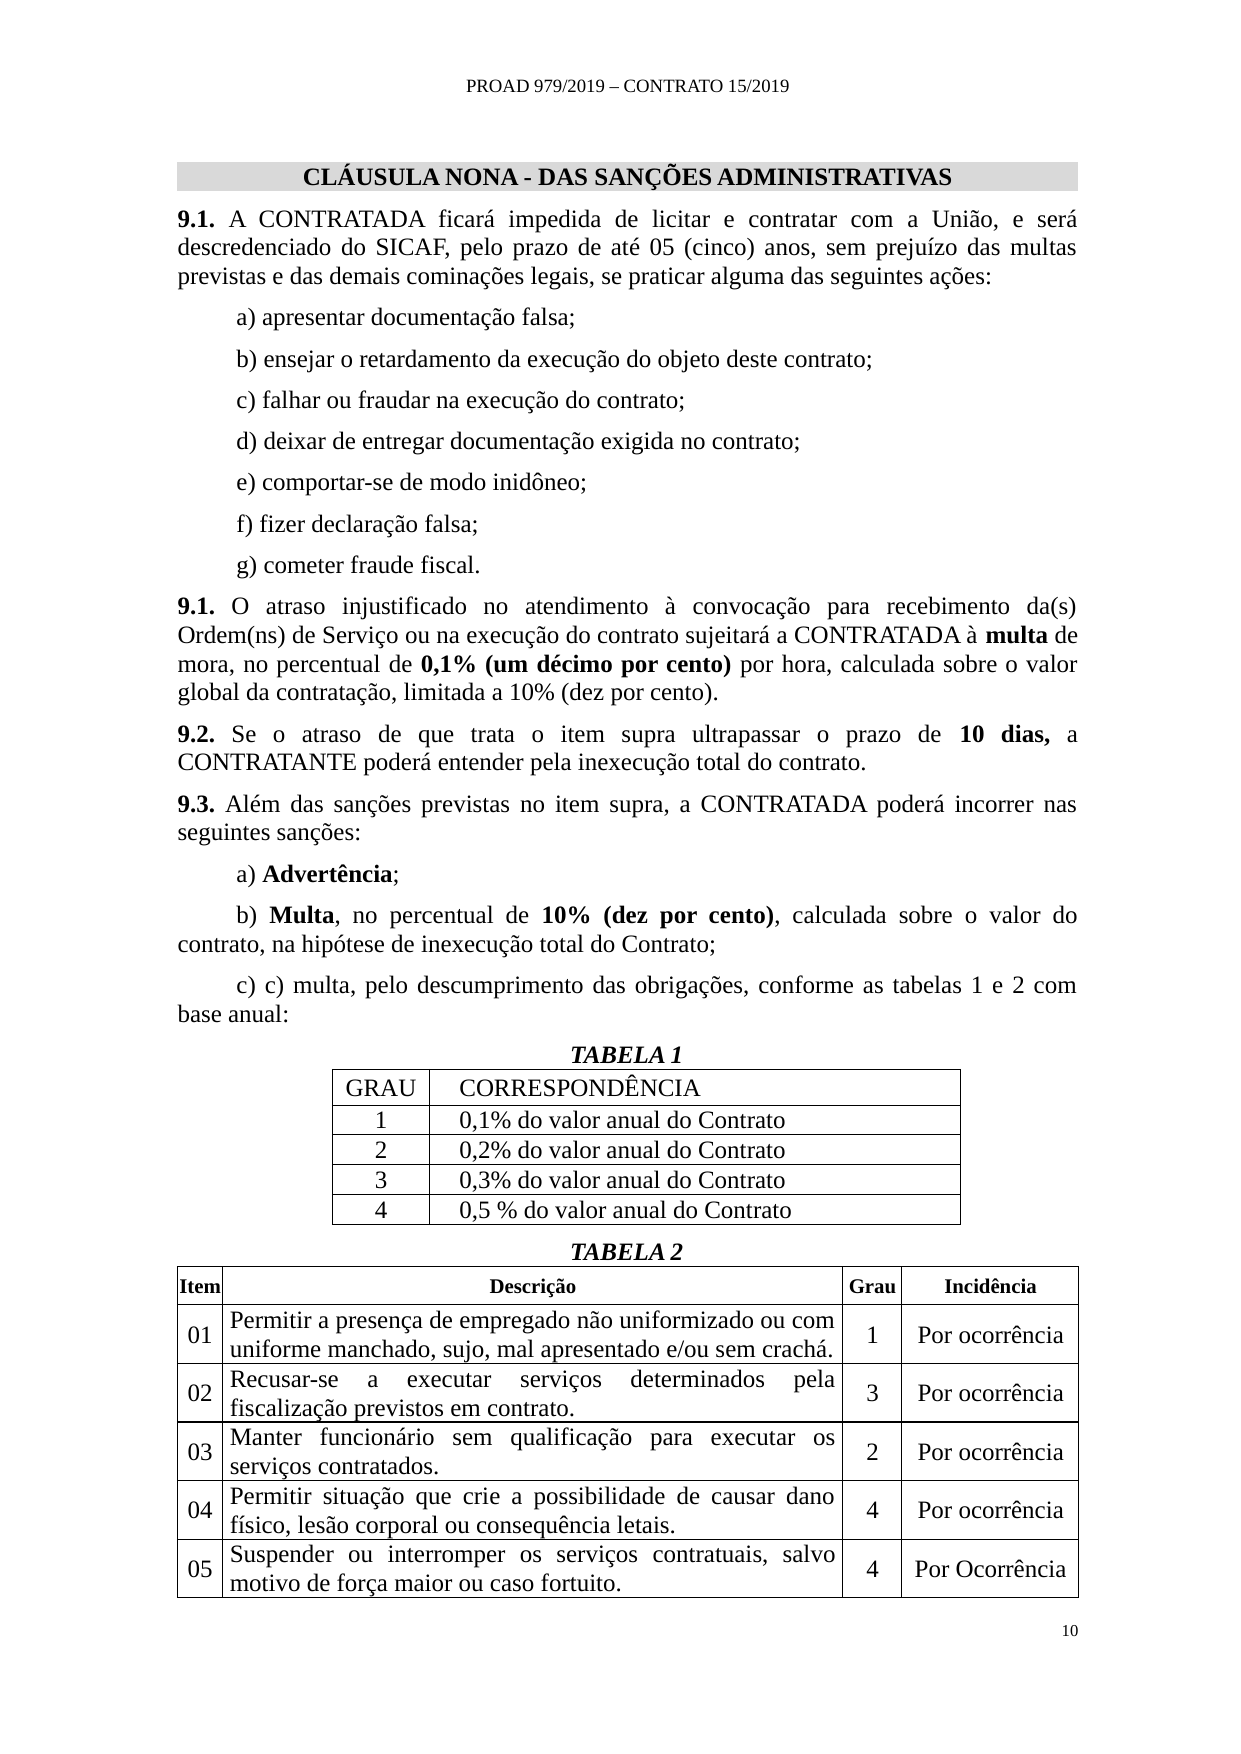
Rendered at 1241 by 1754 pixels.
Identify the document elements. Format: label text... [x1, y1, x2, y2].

text g) cometer fraude fiscal. [236, 550, 1078, 579]
table_cell 05 [178, 1540, 222, 1597]
text 9.1. O atraso injustificado no atendimento à convocação para recebimento da(s) Ordem(ns) de Serviço ou na execução do contrato sujeitará a CONTRATADA à multa de mora, no percentual de 0,1% (um décimo por cento) por hora, calculada sobre o valor global da contratação, limitada a 10% (dez por cento). [177, 591, 1078, 706]
table_cell 02 [178, 1364, 222, 1421]
table_cell 03 [178, 1423, 222, 1480]
table_cell Permitir situação que crie a possibilidade de causar dano físico, lesão corporal ou consequência letais. [223, 1481, 842, 1538]
table_cell Por ocorrência [902, 1481, 1078, 1538]
list TABELA 1 [177, 1040, 1078, 1069]
table_cell 1 [843, 1305, 901, 1363]
table_header Incidência [902, 1267, 1078, 1304]
text a) apresentar documentação falsa; [236, 302, 1078, 331]
list TABELA 2 [177, 1237, 1078, 1266]
table_cell Recusar-se a executar serviços determinados pela fiscalização previstos em contrato. [223, 1364, 842, 1421]
text c) c) multa, pelo descumprimento das obrigações, conforme as tabelas 1 e 2 com base anual: [177, 970, 1078, 1027]
table_cell 4 [843, 1540, 901, 1597]
table_cell 4 [333, 1195, 429, 1224]
table_cell Manter funcionário sem qualificação para executar os serviços contratados. [223, 1423, 842, 1480]
table_cell Por ocorrência [902, 1423, 1078, 1480]
table_cell 2 [333, 1135, 429, 1164]
table_cell 1 [333, 1106, 429, 1134]
table_cell 0,1% do valor anual do Contrato [430, 1106, 960, 1134]
table_cell Permitir a presença de empregado não uniformizado ou com uniforme manchado, sujo, mal apresentado e/ou sem crachá. [223, 1305, 842, 1363]
text a) Advertência; [177, 859, 1078, 887]
table_cell 3 [333, 1165, 429, 1194]
text b) Multa, no percentual de 10% (dez por cento), calculada sobre o valor do contrato, na hipótese de inexecução total do Contrato; [177, 900, 1078, 957]
text CLÁUSULA NONA - DAS SANÇÕES ADMINISTRATIVAS [177, 162, 1078, 191]
table_cell 2 [843, 1423, 901, 1480]
text e) comportar-se de modo inidôneo; [236, 467, 1078, 496]
table_header GRAU [333, 1070, 429, 1104]
text 9.2. Se o atraso de que trata o item supra ultrapassar o prazo de 10 dias, a CONTRATANTE poderá entender pela inexecução total do contrato. [177, 719, 1078, 776]
table_cell Por ocorrência [902, 1305, 1078, 1363]
table_header Descrição [223, 1267, 842, 1304]
text 9.3. Além das sanções previstas no item supra, a CONTRATADA poderá incorrer nas seguintes sanções: [177, 789, 1078, 846]
table_cell Por ocorrência [902, 1364, 1078, 1421]
table_cell 0,3% do valor anual do Contrato [430, 1165, 960, 1194]
table_cell Por Ocorrência [902, 1540, 1078, 1597]
table_cell 4 [843, 1481, 901, 1538]
table_header Grau [843, 1267, 901, 1304]
table_cell 0,2% do valor anual do Contrato [430, 1135, 960, 1164]
table_cell 01 [178, 1305, 222, 1363]
text c) falhar ou fraudar na execução do contrato; [236, 385, 1078, 414]
table_header Item [178, 1267, 222, 1304]
table_cell 3 [843, 1364, 901, 1421]
table_header CORRESPONDÊNCIA [430, 1070, 960, 1104]
text 9.1. A CONTRATADA ficará impedida de licitar e contratar com a União, e será descredenciado do SICAF, pelo prazo de até 05 (cinco) anos, sem prejuízo das multas previstas e das demais cominações legais, se praticar alguma das seguintes ações: [177, 204, 1078, 290]
text f) fizer declaração falsa; [236, 509, 1078, 537]
text d) deixar de entregar documentação exigida no contrato; [236, 426, 1078, 455]
table_cell 0,5 % do valor anual do Contrato [430, 1195, 960, 1224]
text b) ensejar o retardamento da execução do objeto deste contrato; [236, 344, 1078, 372]
table_cell 04 [178, 1481, 222, 1538]
table_cell Suspender ou interromper os serviços contratuais, salvo motivo de força maior ou caso fortuito. [223, 1540, 842, 1597]
